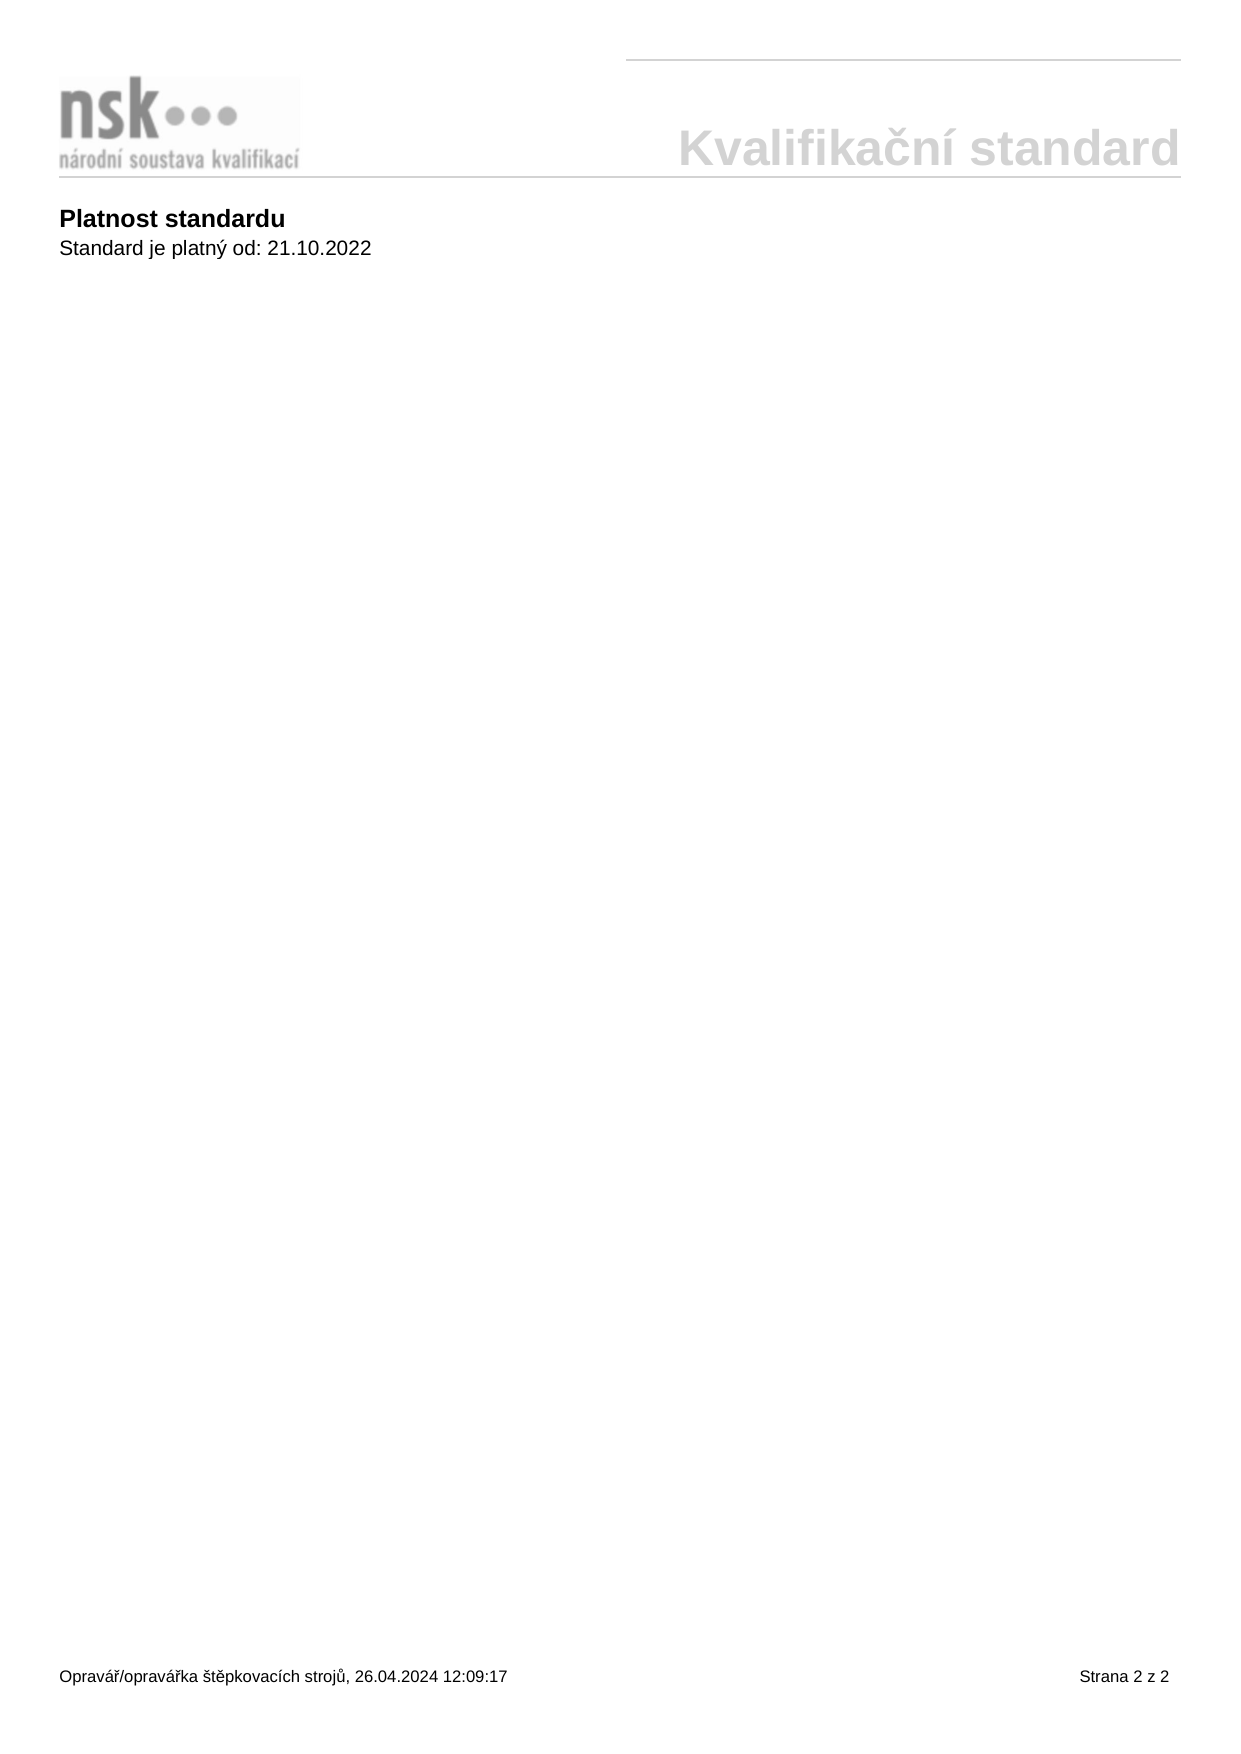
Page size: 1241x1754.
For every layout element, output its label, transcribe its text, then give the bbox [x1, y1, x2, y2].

table_cell [620, 259, 626, 559]
table_cell [626, 194, 862, 200]
table_cell [620, 859, 626, 1159]
table_cell [862, 259, 1093, 559]
table_cell [626, 1409, 862, 1658]
table_cell [1169, 1159, 1181, 1409]
table_cell [1093, 259, 1169, 559]
table_cell [626, 259, 862, 559]
table_cell [621, 59, 626, 170]
table_cell [1093, 1409, 1169, 1658]
table_cell [1169, 1409, 1181, 1658]
table_cell [59, 559, 483, 859]
table_cell [620, 559, 626, 859]
table_cell [626, 859, 862, 1159]
table_cell [484, 859, 620, 1159]
table_cell [59, 171, 483, 176]
table_cell Strana 2 z 2 [862, 1658, 1169, 1694]
table_cell [484, 559, 620, 859]
table_cell [484, 259, 620, 559]
table_cell [620, 1159, 626, 1409]
table_cell Standard je platný od: 21.10.2022 [59, 236, 1181, 259]
table_cell [1169, 559, 1181, 859]
table_cell [620, 1409, 626, 1658]
table_cell [1093, 559, 1169, 859]
table_cell [1169, 259, 1181, 559]
table_cell [484, 171, 620, 176]
table_cell [862, 559, 1093, 859]
table_cell Kvalifikační standard [626, 61, 1181, 176]
table_cell [626, 1159, 862, 1409]
table_cell Opravář/opravářka štěpkovacích strojů, 26.04.2024 12:09:17 [59, 1658, 862, 1694]
table_cell [862, 859, 1093, 1159]
table_cell [1169, 194, 1181, 200]
table_cell [59, 1159, 483, 1409]
table_cell [484, 1409, 620, 1658]
table_cell [59, 178, 1181, 194]
table_cell [862, 1409, 1093, 1658]
table_cell [862, 1159, 1093, 1409]
table_cell [1093, 859, 1169, 1159]
table_cell [59, 859, 483, 1159]
table_cell [1093, 1159, 1169, 1409]
table_cell Platnost standardu [59, 200, 1181, 236]
table_cell [59, 259, 483, 559]
table_cell [1169, 1658, 1181, 1694]
table_cell [484, 194, 620, 200]
picture [58, 59, 621, 171]
table_cell [1169, 859, 1181, 1159]
table_cell [626, 559, 862, 859]
table_cell [484, 1159, 620, 1409]
table_cell [1093, 194, 1169, 200]
table_cell [59, 194, 483, 200]
table_cell [862, 194, 1093, 200]
table_cell [59, 1409, 483, 1658]
